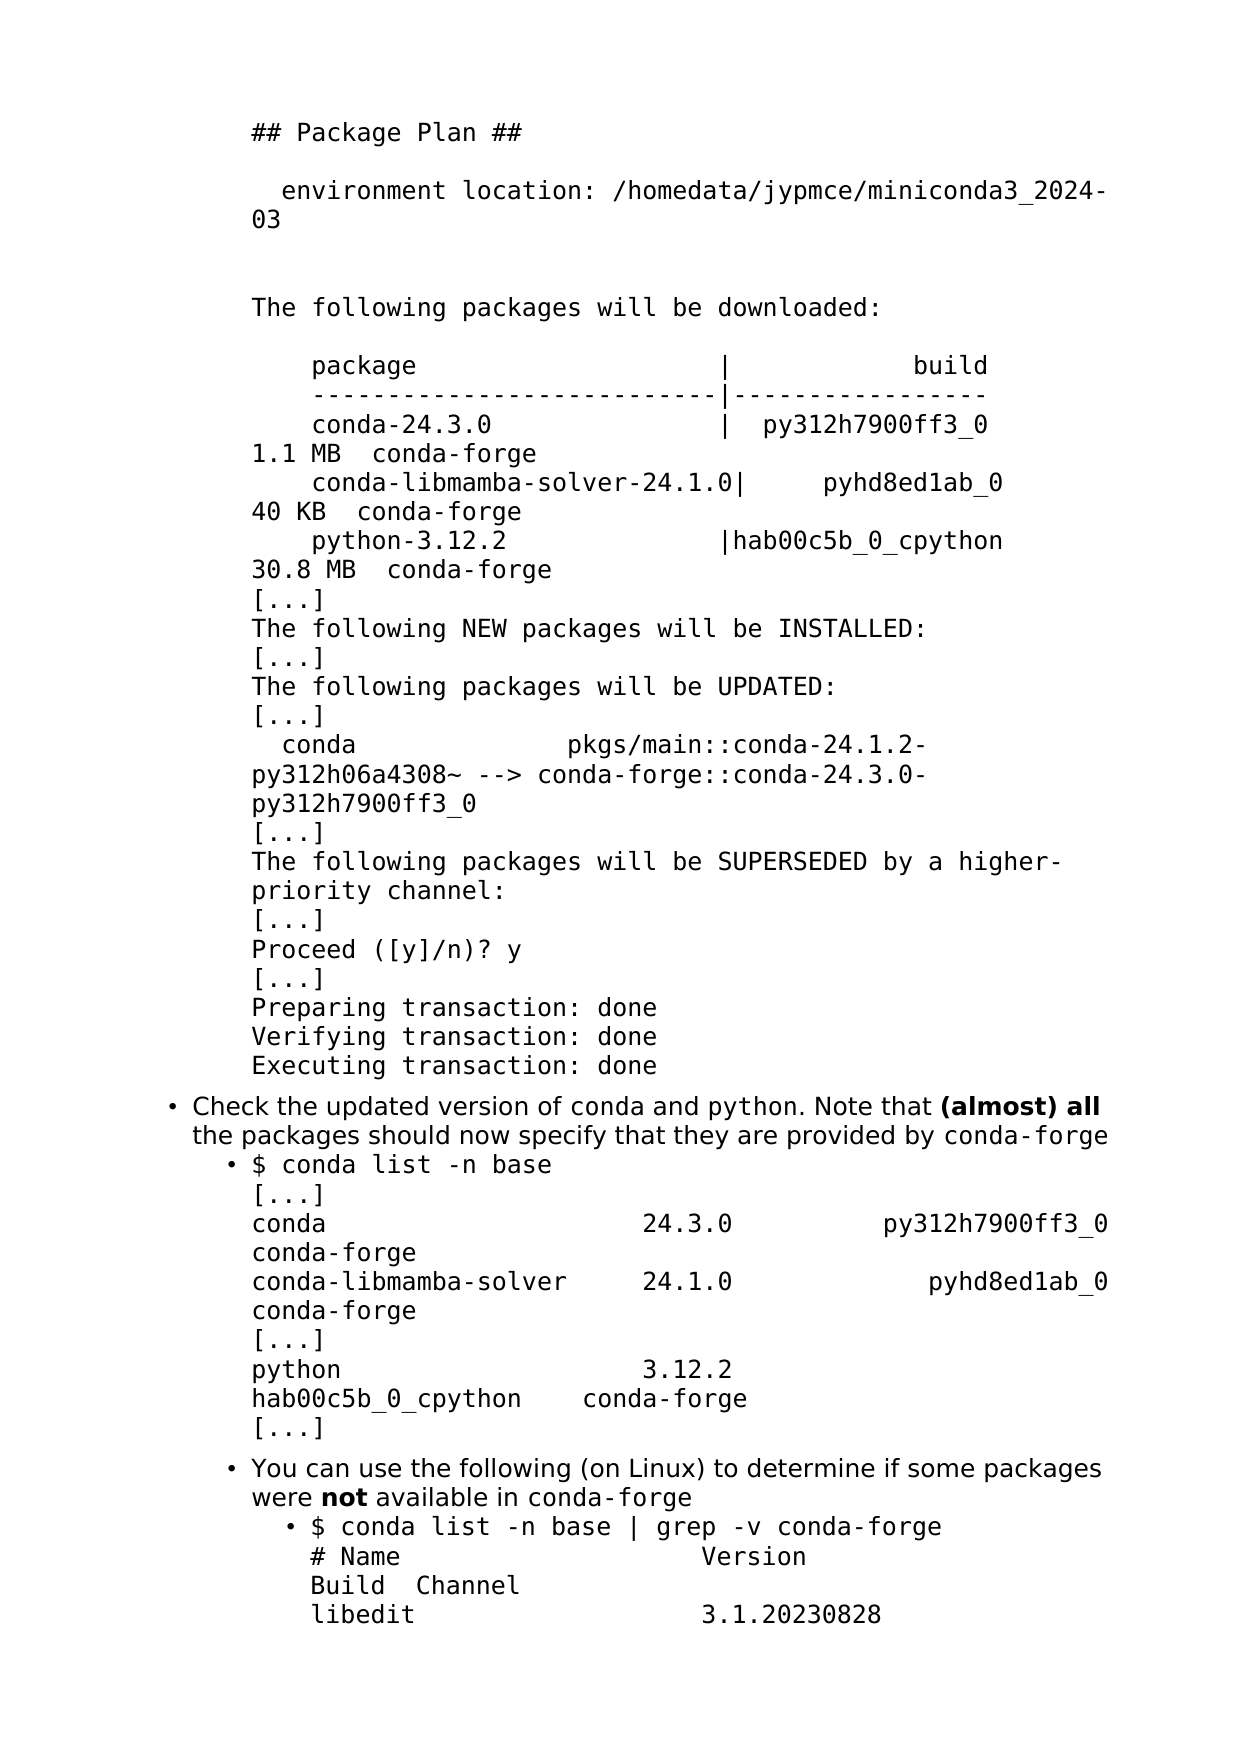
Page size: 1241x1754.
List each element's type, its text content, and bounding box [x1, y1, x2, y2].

list ## Package Plan ## environment location: /homedata/jypmce/miniconda3_2024-03 The following packages will be downloaded: package | build ---------------------------|----------------- conda-24.3.0 | py312h7900ff3_0 1.1 MB conda-forge conda-libmamba-solver-24.1.0| pyhd8ed1ab_0 40 KB conda-forge python-3.12.2 |hab00c5b_0_cpython 30.8 MB conda-forge [...] The following NEW packages will be INSTALLED: [...] The following packages will be UPDATED: [...] conda pkgs/main::conda-24.1.2-py312h06a4308~ --> conda-forge::conda-24.3.0-py312h7900ff3_0 [...] The following packages will be SUPERSEDED by a higher-priority channel: [...] Proceed ([y]/n)? y [...] Preparing transaction: done Verifying transaction: done Executing transaction: done [236, 118, 1122, 1081]
list Check the updated version of conda and python. Note that (almost) all the packages should now specify that they are provided by conda-forge [177, 1092, 1122, 1151]
list $ conda list -n base [...] conda 24.3.0 py312h7900ff3_0 conda-forge conda-libmamba-solver 24.1.0 pyhd8ed1ab_0 conda-forge [...] python 3.12.2 hab00c5b_0_cpython conda-forge [...] [236, 1151, 1122, 1442]
list You can use the following (on Linux) to determine if some packages were not available in conda-forge [236, 1454, 1122, 1512]
list $ conda list -n base | grep -v conda-forge # Name Version Build Channel libedit 3.1.20230828 [295, 1512, 1122, 1629]
